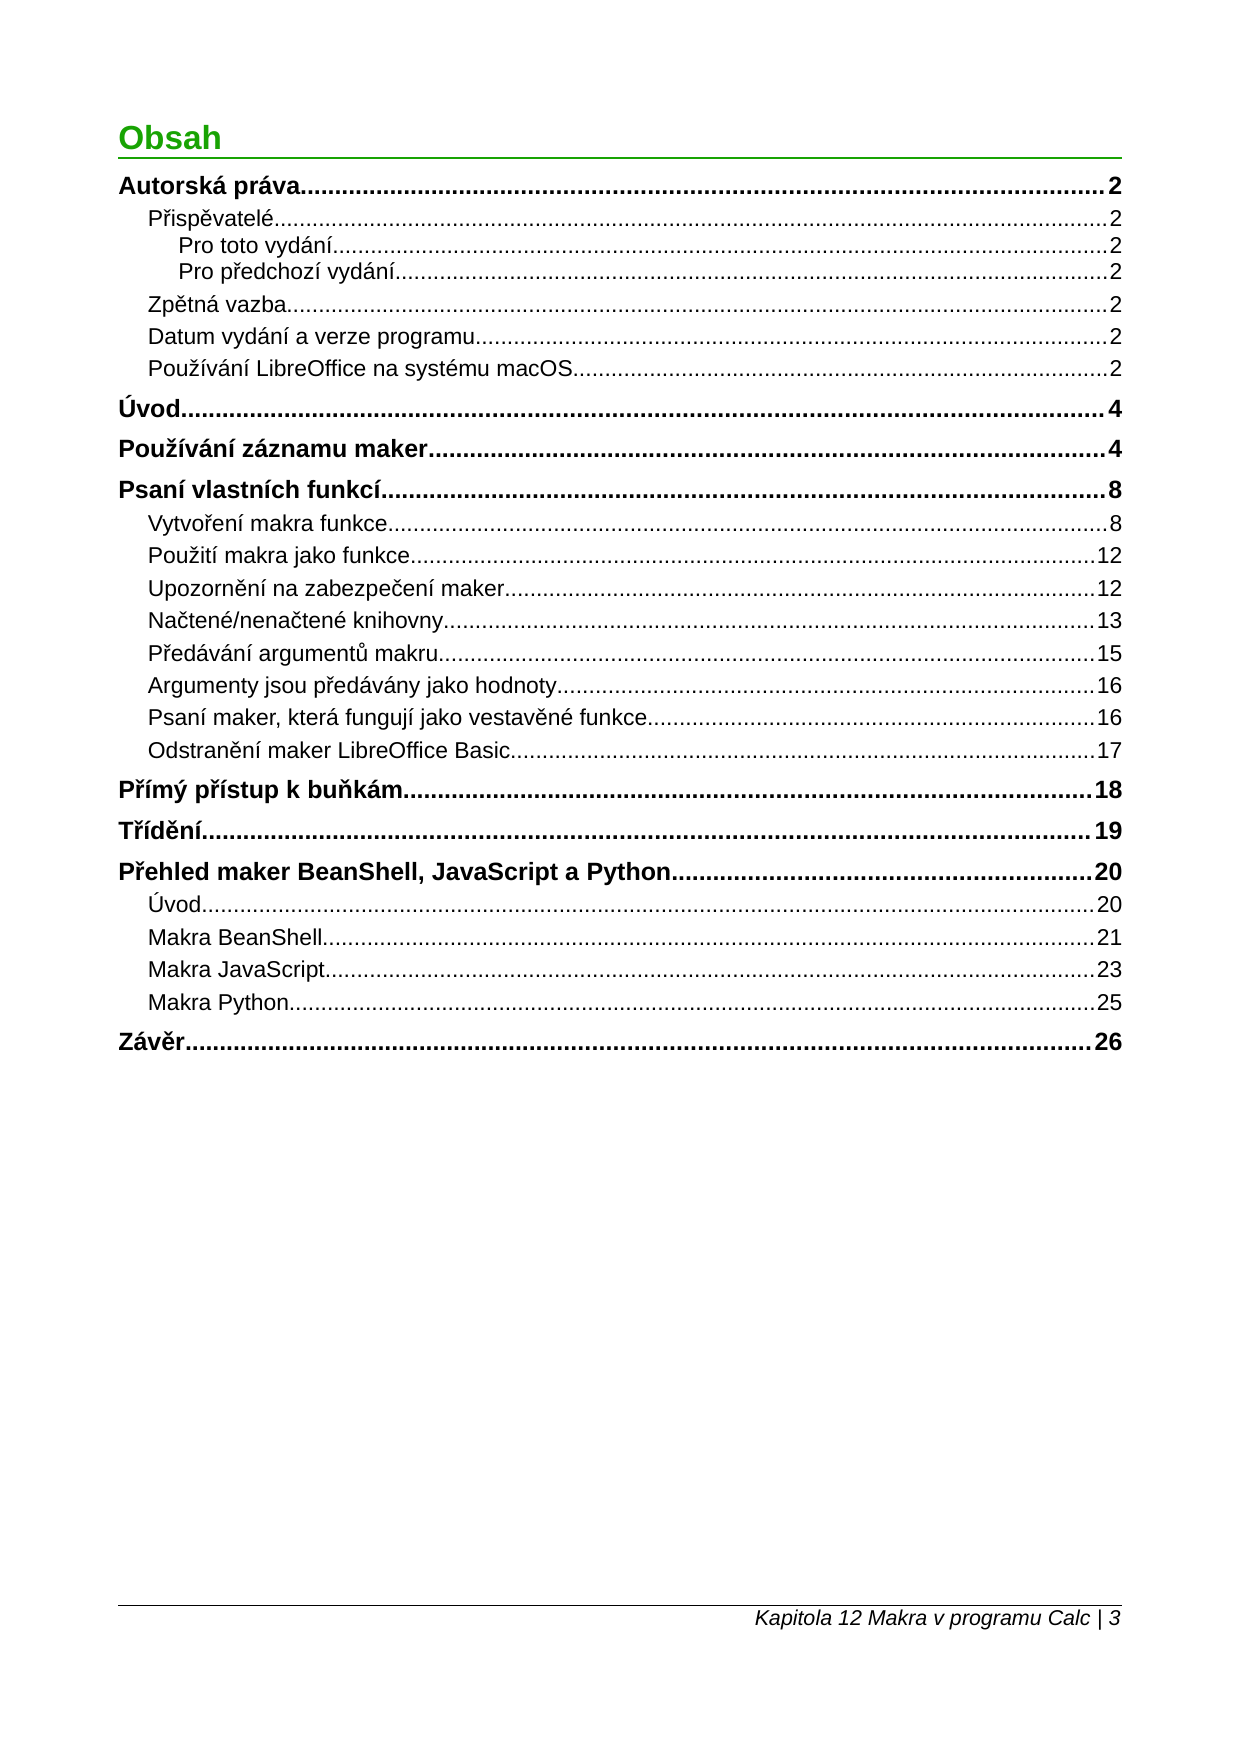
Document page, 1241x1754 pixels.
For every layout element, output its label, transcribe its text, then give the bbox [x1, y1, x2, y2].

text Psaní vlastních funkcí 8 [118, 475, 1122, 504]
text Třídění 19 [118, 816, 1122, 844]
text Argumenty jsou předávány jako hodnoty 16 [148, 672, 1122, 698]
text Upozornění na zabezpečení maker 12 [148, 575, 1122, 601]
text Načtené/nenačtené knihovny 13 [148, 607, 1122, 633]
text Odstranění maker LibreOffice Basic 17 [148, 737, 1122, 763]
text Makra JavaScript 23 [148, 956, 1122, 982]
text Zpětná vazba 2 [148, 291, 1122, 317]
text Úvod 4 [118, 394, 1122, 422]
text Vytvoření makra funkce 8 [148, 510, 1122, 536]
text Autorská práva 2 [118, 171, 1122, 199]
text Předávání argumentů makru 15 [148, 639, 1122, 666]
text Pro předchozí vydání 2 [178, 258, 1122, 284]
text Pro toto vydání 2 [178, 232, 1122, 258]
text Psaní maker, která fungují jako vestavěné funkce 16 [148, 704, 1122, 731]
text Úvod 20 [148, 891, 1122, 918]
text Používání LibreOffice na systému macOS 2 [148, 355, 1122, 382]
text Datum vydání a verze programu 2 [148, 323, 1122, 349]
text Používání záznamu maker 4 [118, 434, 1122, 463]
text Makra Python 25 [148, 988, 1122, 1015]
text Přímý přístup k buňkám 18 [118, 775, 1122, 804]
subtitle Obsah [118, 118, 1122, 157]
text Přehled maker BeanShell, JavaScript a Python 20 [118, 856, 1122, 885]
text Přispěvatelé 2 [148, 205, 1122, 232]
text Makra BeanShell 21 [148, 924, 1122, 950]
text Závěr 26 [118, 1027, 1122, 1056]
text Použití makra jako funkce 12 [148, 542, 1122, 569]
